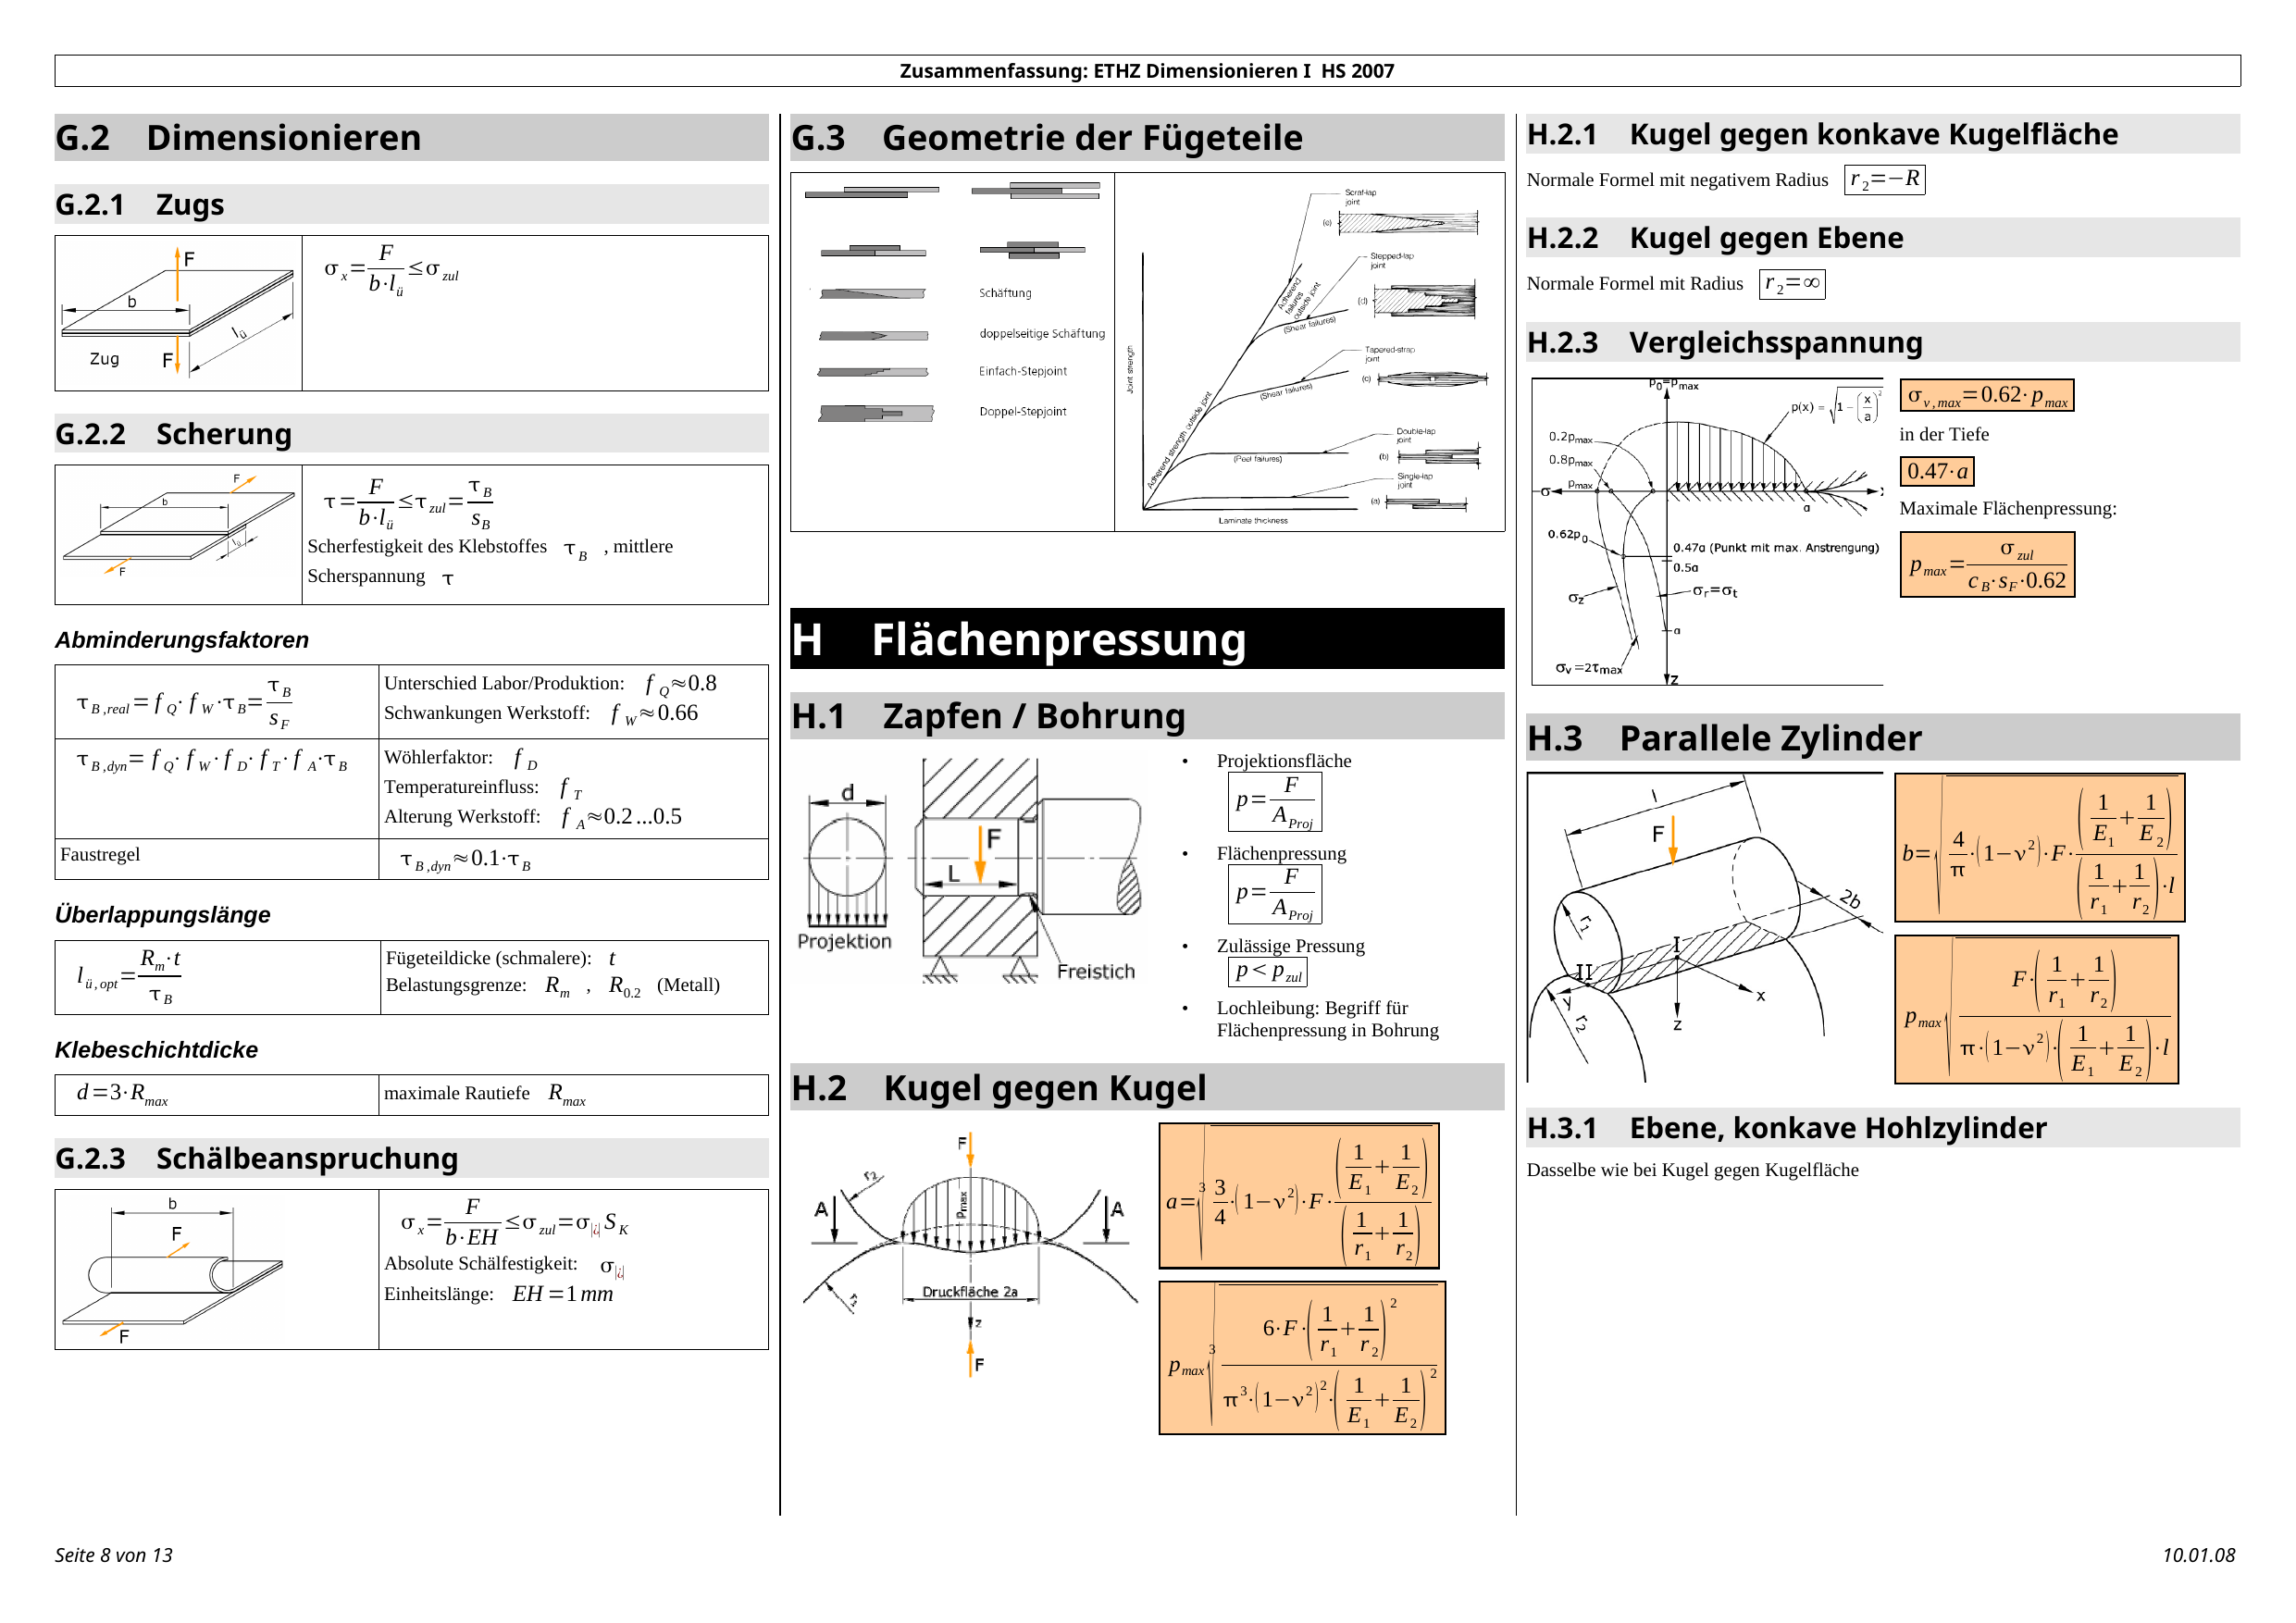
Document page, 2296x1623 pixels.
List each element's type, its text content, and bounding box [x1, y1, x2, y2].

table_header [790, 984, 1148, 1040]
table_cell [379, 839, 768, 879]
subtitle Schälbeanspruchung [55, 1138, 769, 1178]
table_header [1115, 173, 1505, 531]
table_header [56, 465, 302, 604]
subtitle Abminderungsfaktoren [55, 627, 769, 653]
text Normale Formel mit Radius [1526, 269, 1759, 299]
subtitle Zugs [55, 184, 769, 224]
table_header Scherfestigkeit des Klebstoffes, mittlere Scherspannung [303, 465, 768, 604]
subtitle Vergleichsspannung [1526, 322, 2240, 362]
table_cell Faustregel [56, 839, 379, 879]
table_cell Wöhlerfaktor: Temperatureinfluss: Alterung Werkstoff: [379, 739, 768, 838]
subtitle Klebeschichtdicke [55, 1037, 769, 1063]
table_header [56, 1075, 379, 1115]
subtitle Kugel gegen Ebene [1526, 217, 2240, 257]
table_header [790, 1387, 1148, 1435]
text Dasselbe wie bei Kugel gegen Kugelfläche [1526, 1158, 2240, 1181]
text Normale Formel mit Radius [1760, 270, 1825, 299]
table_header [56, 1190, 379, 1349]
subtitle Dimensionieren [55, 114, 769, 161]
subtitle Flächenpressung [790, 608, 1505, 669]
subtitle Kugel gegen konkave Kugelfläche [1526, 114, 2240, 154]
table_header [1148, 1122, 1505, 1435]
table_header Absolute Schälfestigkeit: Einheitslänge: [379, 1190, 768, 1349]
subtitle Kugel gegen Kugel [790, 1063, 1505, 1110]
text Normale Formel mit negativem Radius [1845, 166, 1925, 194]
table_header Projektionsfläche Flächenpressung Zulässige Pressung Lochleibung: Begriff für Flächenpressung in Bohrung [1148, 750, 1505, 1040]
table_header [56, 236, 302, 390]
table_header in der Tiefe Maximale Flächenpressung: [1883, 373, 2240, 690]
table_header Unterschied Labor/Produktion: Schwankungen Werkstoff: [379, 665, 768, 738]
table_header Fügeteildicke (schmalere): Belastungsgrenze:,(Metall) [381, 941, 768, 1014]
text Normale Formel mit negativem Radius [1926, 165, 2240, 194]
text Normale Formel mit Radius [1826, 269, 2240, 299]
table_header [56, 665, 379, 738]
subtitle Zapfen / Bohrung [790, 692, 1505, 739]
subtitle Geometrie der Fügeteile [790, 114, 1505, 161]
subtitle Überlappungslänge [55, 902, 769, 928]
table_header [1527, 373, 1883, 690]
subtitle Ebene, konkave Hohlzylinder [1526, 1108, 2240, 1147]
text Normale Formel mit negativem Radius [1526, 165, 1844, 194]
table_header [56, 941, 380, 1014]
subtitle Parallele Zylinder [1526, 713, 2240, 761]
table_header [303, 236, 768, 390]
subtitle Scherung [55, 414, 769, 452]
table_header [1883, 773, 2255, 1084]
table_header maximale Rautiefe [379, 1075, 768, 1115]
table_cell [56, 739, 379, 838]
table_header [791, 173, 1114, 531]
